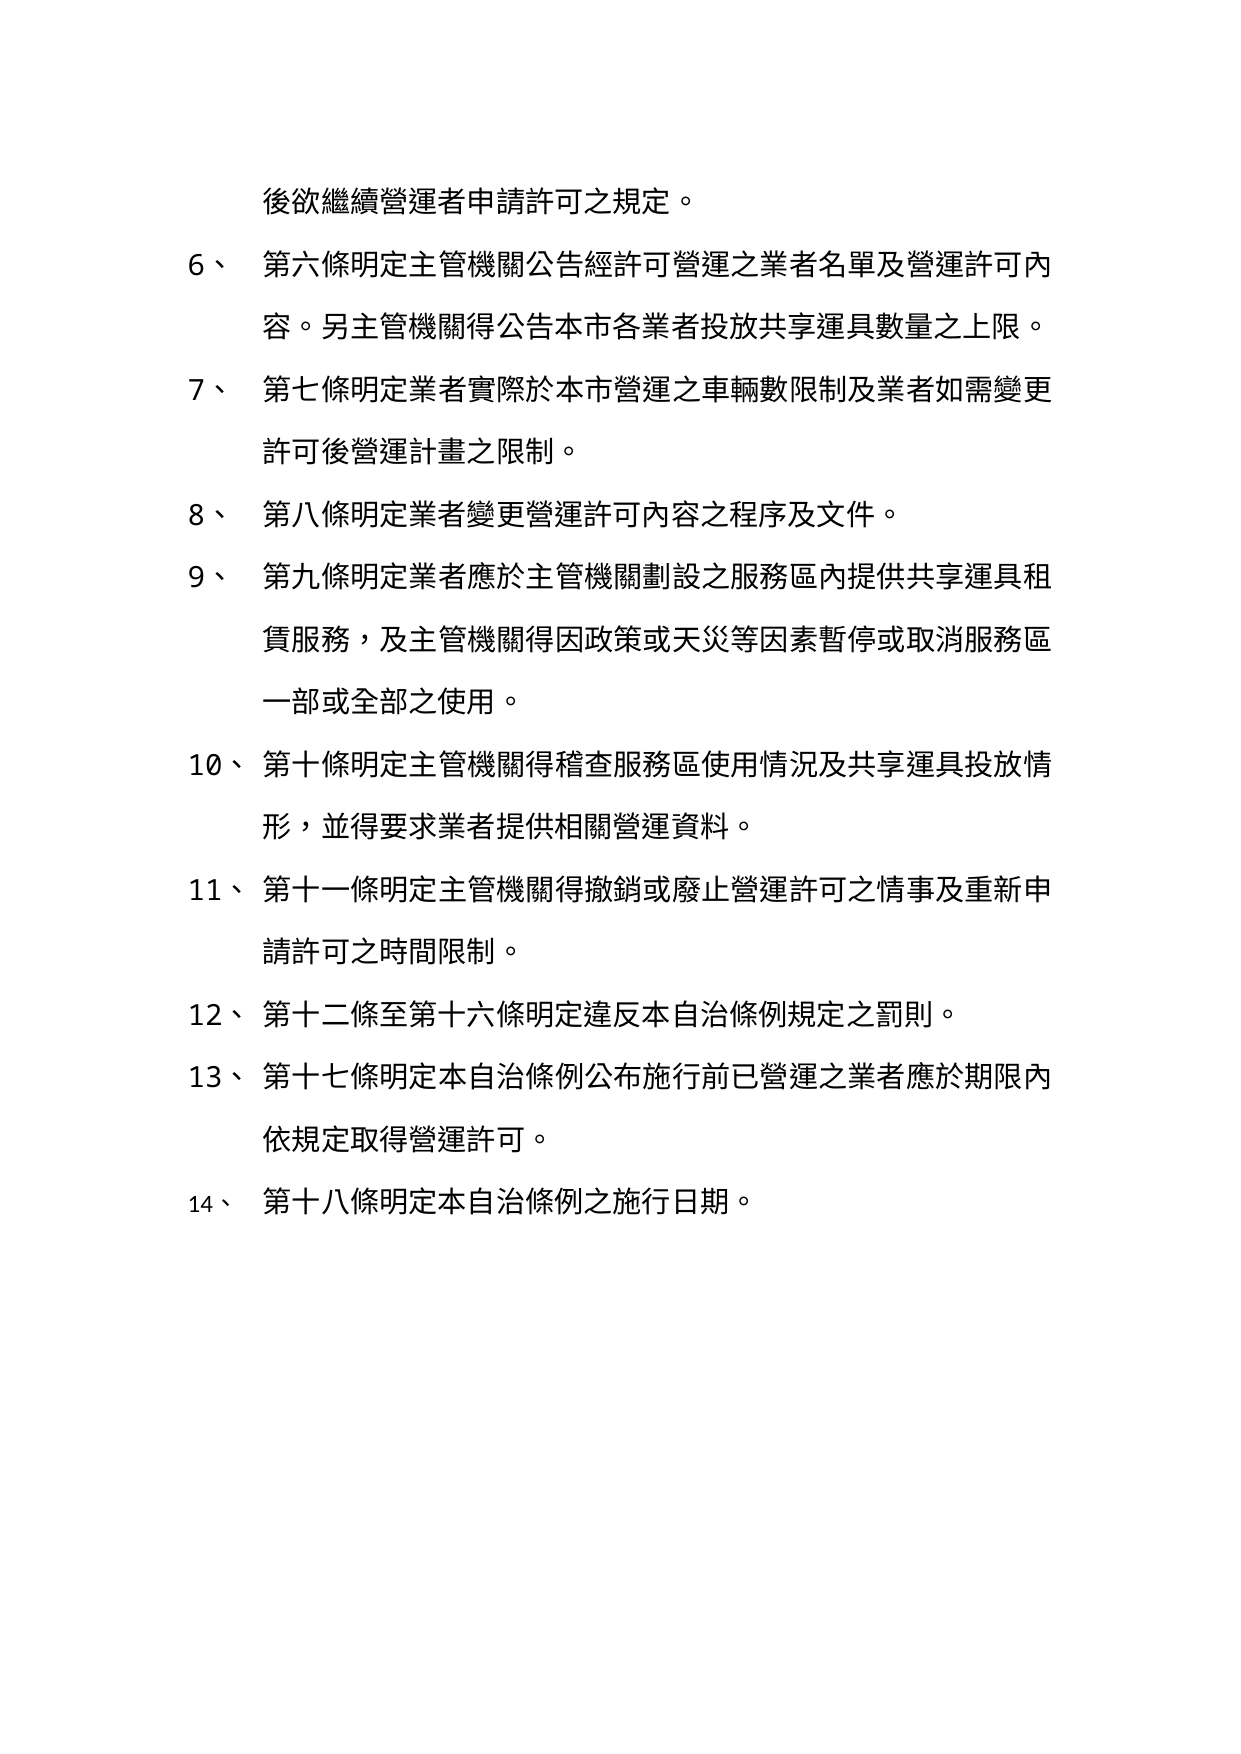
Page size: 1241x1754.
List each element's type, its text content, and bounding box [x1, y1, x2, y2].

list 第十條明定主管機關得稽查服務區使用情況及共享運具投放情形，並得要求業者提供相關營運資料。 [187, 721, 1053, 846]
list 第十二條至第十六條明定違反本自治條例規定之罰則。 [187, 971, 1053, 1033]
list 第九條明定業者應於主管機關劃設之服務區內提供共享運具租賃服務，及主管機關得因政策或天災等因素暫停或取消服務區一部或全部之使用。 [187, 533, 1053, 721]
list 後欲繼續營運者申請許可之規定。 [187, 158, 1053, 221]
list 第十七條明定本自治條例公布施行前已營運之業者應於期限內依規定取得營運許可。 [187, 1033, 1053, 1158]
list 第七條明定業者實際於本市營運之車輛數限制及業者如需變更許可後營運計畫之限制。 [187, 346, 1053, 471]
list 第十八條明定本自治條例之施行日期。 [187, 1158, 1053, 1221]
list 第八條明定業者變更營運許可內容之程序及文件。 [187, 471, 1053, 533]
list 第六條明定主管機關公告經許可營運之業者名單及營運許可內容。另主管機關得公告本市各業者投放共享運具數量之上限。 [187, 221, 1053, 346]
list 第十一條明定主管機關得撤銷或廢止營運許可之情事及重新申請許可之時間限制。 [187, 846, 1053, 971]
